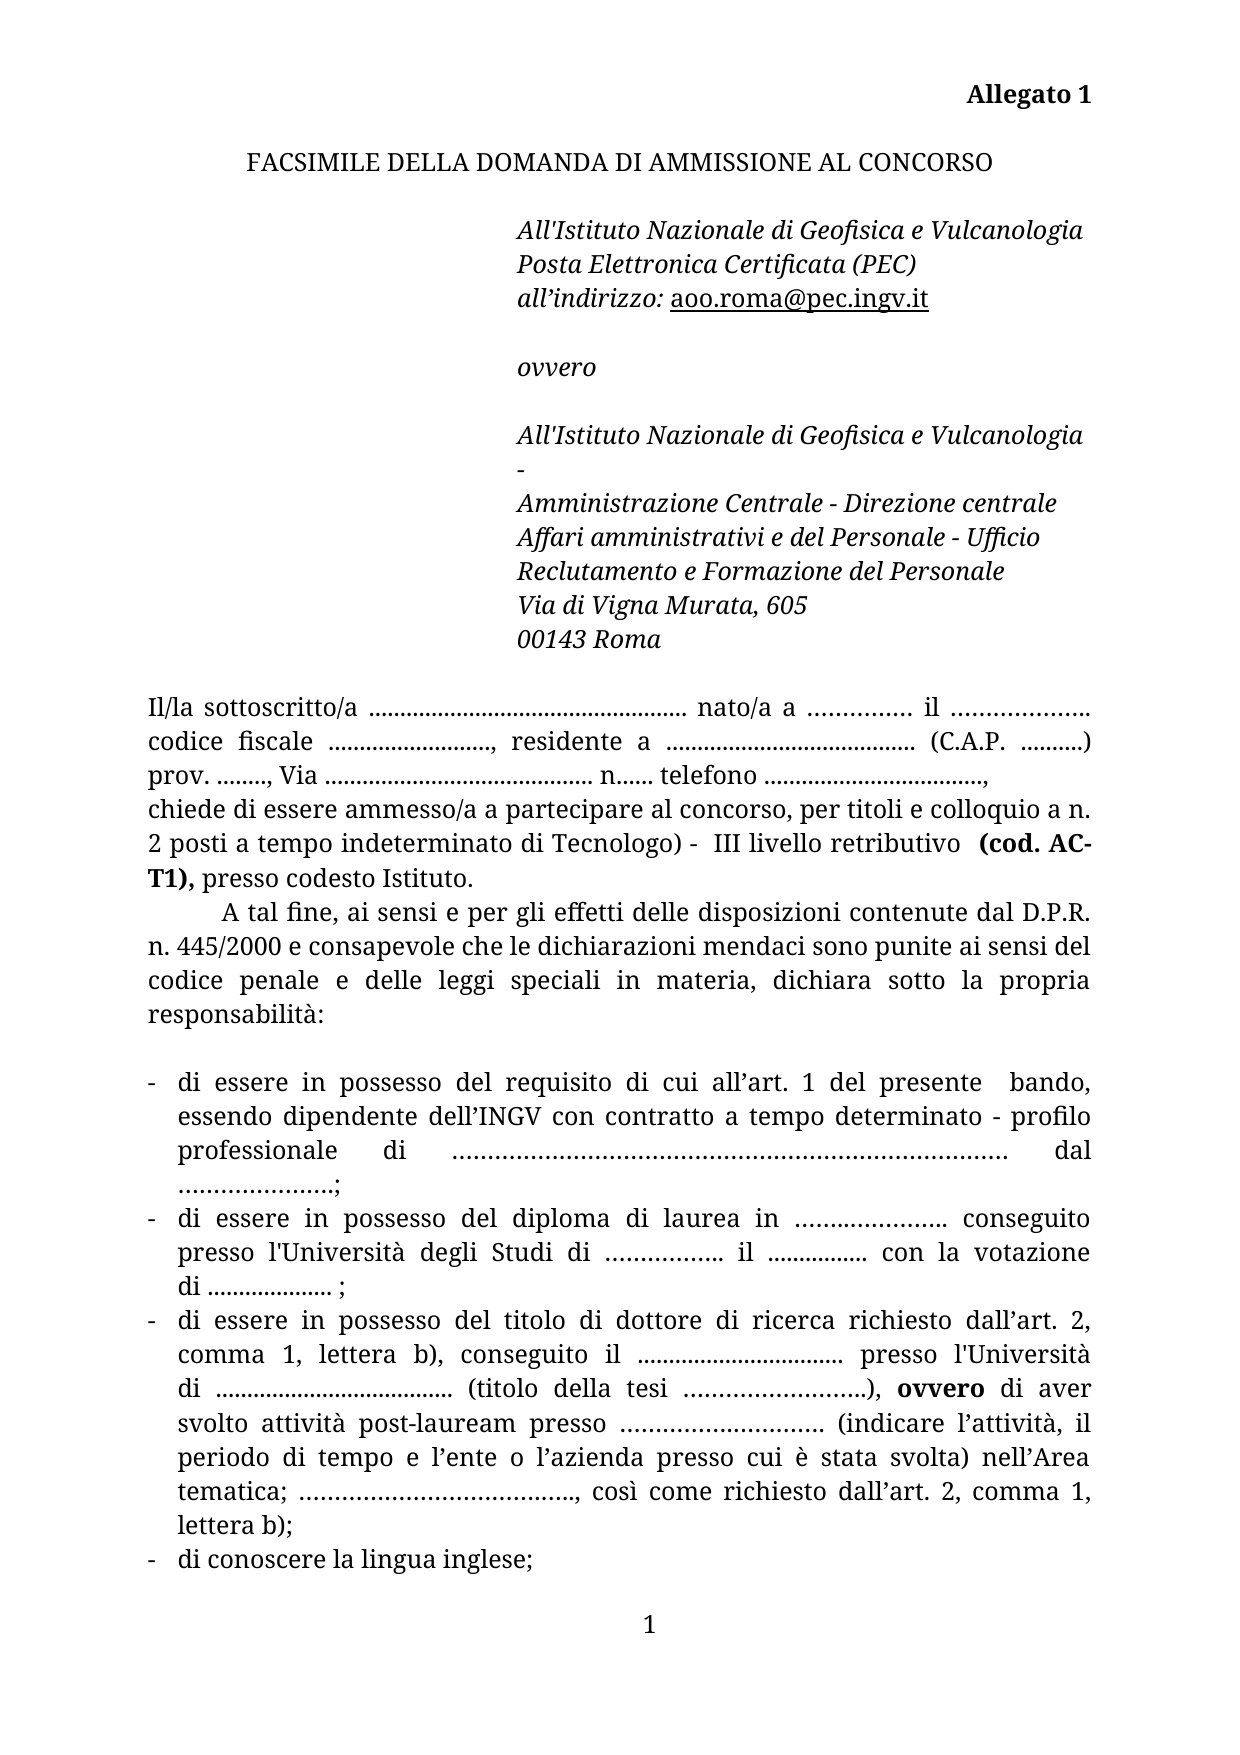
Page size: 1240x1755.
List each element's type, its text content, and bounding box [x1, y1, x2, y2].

text - di essere in possesso del requisito di cui all’art. 1 del presente bando, essendo dipendente dell’INGV con contratto a tempo determinato - profilo professionale di …………………………………………………………………… dal ………………….; [148, 1064, 1092, 1201]
text 00143 Roma [517, 622, 1092, 656]
text All'Istituto Nazionale di Geofisica e Vulcanologia - [517, 417, 1092, 486]
text All'Istituto Nazionale di Geofisica e Vulcanologia [517, 213, 1092, 247]
text FACSIMILE DELLA DOMANDA DI AMMISSIONE AL CONCORSO [148, 145, 1092, 179]
text Il/la sottoscritto/a ................................................... nato/a a …………… il ……………….. codice fiscale .........................., residente a ........................................ (C.A.P. ..........) prov. ........, Via ........................................... n...... telefono ..................................., [148, 690, 1092, 792]
text Via di Vigna Murata, 605 [517, 588, 1092, 622]
text all’indirizzo: aoo.roma@pec.ingv.it [517, 281, 1092, 315]
text - di essere in possesso del diploma di laurea in ……..………….. conseguito presso l'Università degli Studi di …………….. il ................ con la votazione di .................... ; [148, 1201, 1092, 1303]
text Amministrazione Centrale - Direzione centrale Affari amministrativi e del Personale - Ufficio Reclutamento e Formazione del Personale [517, 486, 1092, 588]
text - di conoscere la lingua inglese; [148, 1541, 1092, 1576]
text - di essere in possesso del titolo di dottore di ricerca richiesto dall’art. 2, comma 1, lettera b), conseguito il ................................. presso l'Università di ...................................... (titolo della tesi ……………………..), ovvero di aver svolto attività post-lauream presso …………….…………. (indicare l’attività, il periodo di tempo e l’ente o l’azienda presso cui è stata svolta) nell’Area tematica; …………………………….….., così come richiesto dall’art. 2, comma 1, lettera b); [148, 1303, 1092, 1541]
text A tal fine, ai sensi e per gli effetti delle disposizioni contenute dal D.P.R. n. 445/2000 e consapevole che le dichiarazioni mendaci sono punite ai sensi del codice penale e delle leggi speciali in materia, dichiara sotto la propria responsabilità: [148, 894, 1092, 1031]
text chiede di essere ammesso/a a partecipare al concorso, per titoli e colloquio a n. 2 posti a tempo indeterminato di Tecnologo) - III livello retributivo (cod. AC-T1), presso codesto Istituto. [148, 792, 1092, 894]
text Posta Elettronica Certificata (PEC) [517, 247, 1092, 281]
text Allegato 1 [148, 77, 1092, 111]
text ovvero [517, 349, 1092, 383]
